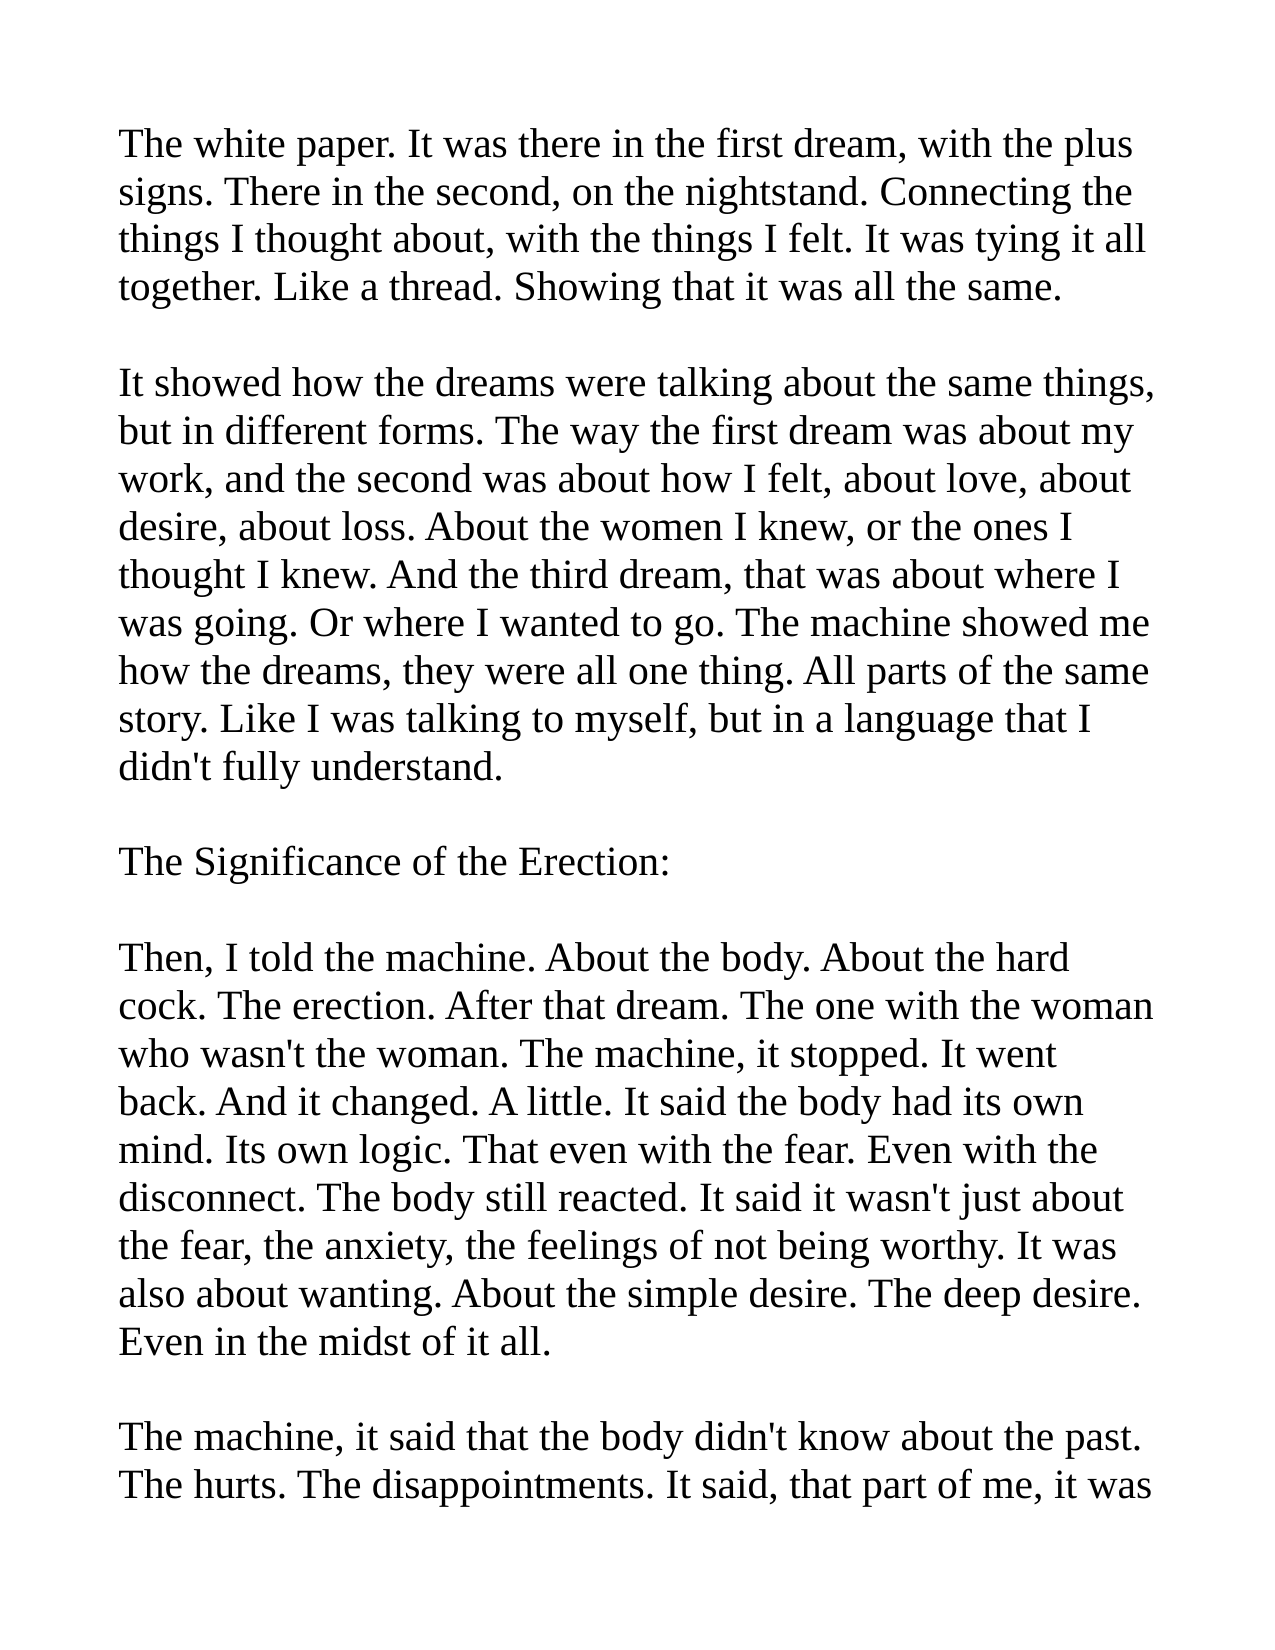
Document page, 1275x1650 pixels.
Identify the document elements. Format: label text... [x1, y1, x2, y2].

text Then, I told the machine. About the body. About the hard cock. The erection. After that dream. The one with the woman who wasn't the woman. The machine, it stopped. It went back. And it changed. A little. It said the body had its own mind. Its own logic. That even with the fear. Even with the disconnect. The body still reacted. It said it wasn't just about the fear, the anxiety, the feelings of not being worthy. It was also about wanting. About the simple desire. The deep desire. Even in the midst of it all. [118, 933, 1157, 1364]
text The white paper. It was there in the first dream, with the plus signs. There in the second, on the nightstand. Connecting the things I thought about, with the things I felt. It was tying it all together. Like a thread. Showing that it was all the same. [118, 118, 1157, 310]
text It showed how the dreams were talking about the same things, but in different forms. The way the first dream was about my work, and the second was about how I felt, about love, about desire, about loss. About the women I knew, or the ones I thought I knew. And the third dream, that was about where I was going. Or where I wanted to go. The machine showed me how the dreams, they were all one thing. All parts of the same story. Like I was talking to myself, but in a language that I didn't fully understand. [118, 358, 1157, 789]
text The machine, it said that the body didn't know about the past. The hurts. The disappointments. It said, that part of me, it was [118, 1412, 1157, 1508]
text The Significance of the Erection: [118, 837, 1157, 885]
